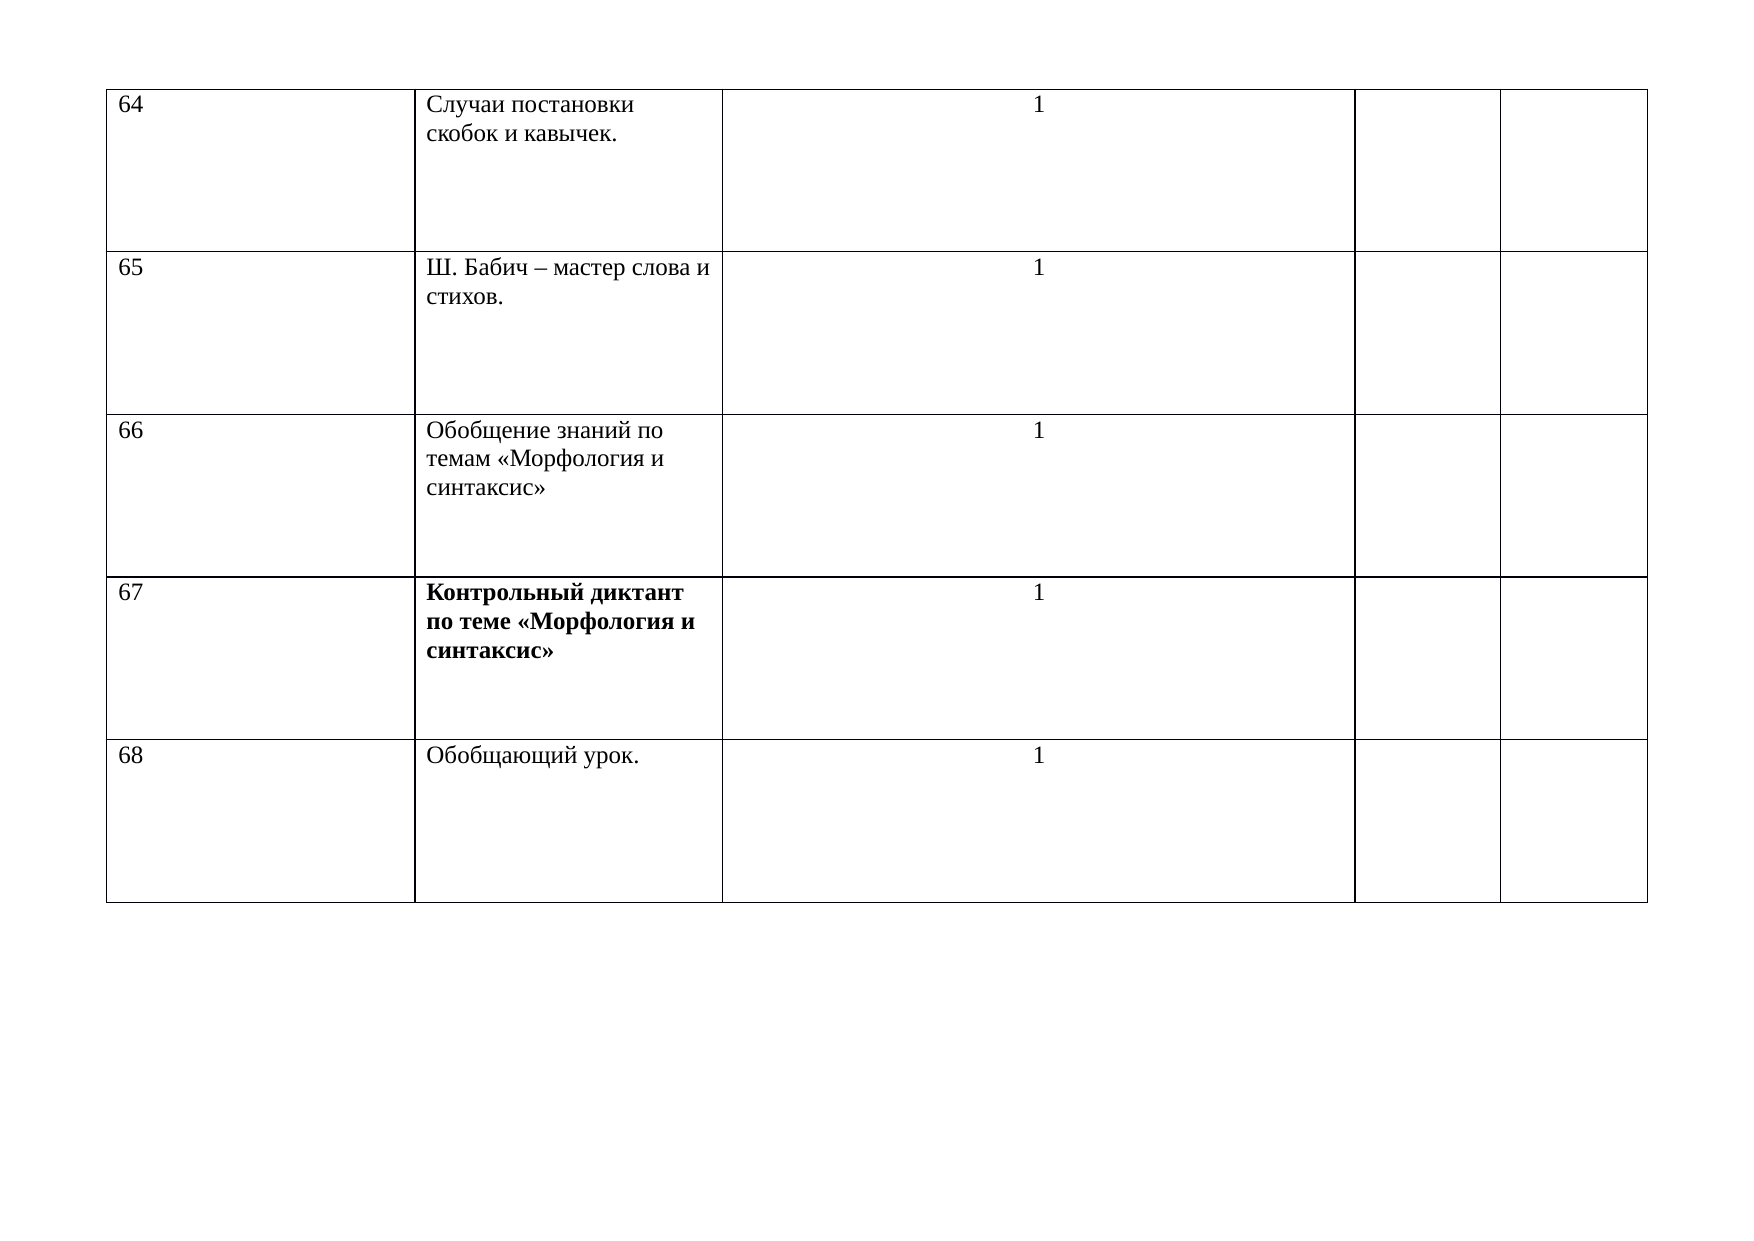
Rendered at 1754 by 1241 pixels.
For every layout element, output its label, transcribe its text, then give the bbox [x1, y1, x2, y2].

table_cell [1356, 252, 1500, 414]
table_cell Обобщающий урок. [416, 740, 722, 902]
table_cell 1 [723, 740, 1354, 902]
table_cell [1501, 90, 1647, 251]
table_cell Контрольный диктант по теме «Морфология и синтаксис» [416, 578, 722, 739]
table_cell [1501, 415, 1647, 576]
table_cell [1501, 252, 1647, 414]
table_cell [1356, 90, 1500, 251]
table_cell 67 [107, 578, 414, 739]
table_cell 1 [723, 415, 1354, 576]
table_cell 65 [107, 252, 414, 414]
table_cell [1356, 578, 1500, 739]
table_cell 66 [107, 415, 414, 576]
table_cell Ш. Бабич – мастер слова и стихов. [416, 252, 722, 414]
table_cell Случаи постановки скобок и кавычек. [416, 90, 722, 251]
table_cell [1501, 578, 1647, 739]
table_cell Обобщение знаний по темам «Морфология и синтаксис» [416, 415, 722, 576]
table_cell 1 [723, 578, 1354, 739]
table_cell 64 [107, 90, 414, 251]
table_cell 68 [107, 740, 414, 902]
table_cell [1356, 740, 1500, 902]
table_cell 1 [723, 90, 1354, 251]
table_cell 1 [723, 252, 1354, 414]
table_cell [1356, 415, 1500, 576]
table_cell [1501, 740, 1647, 902]
